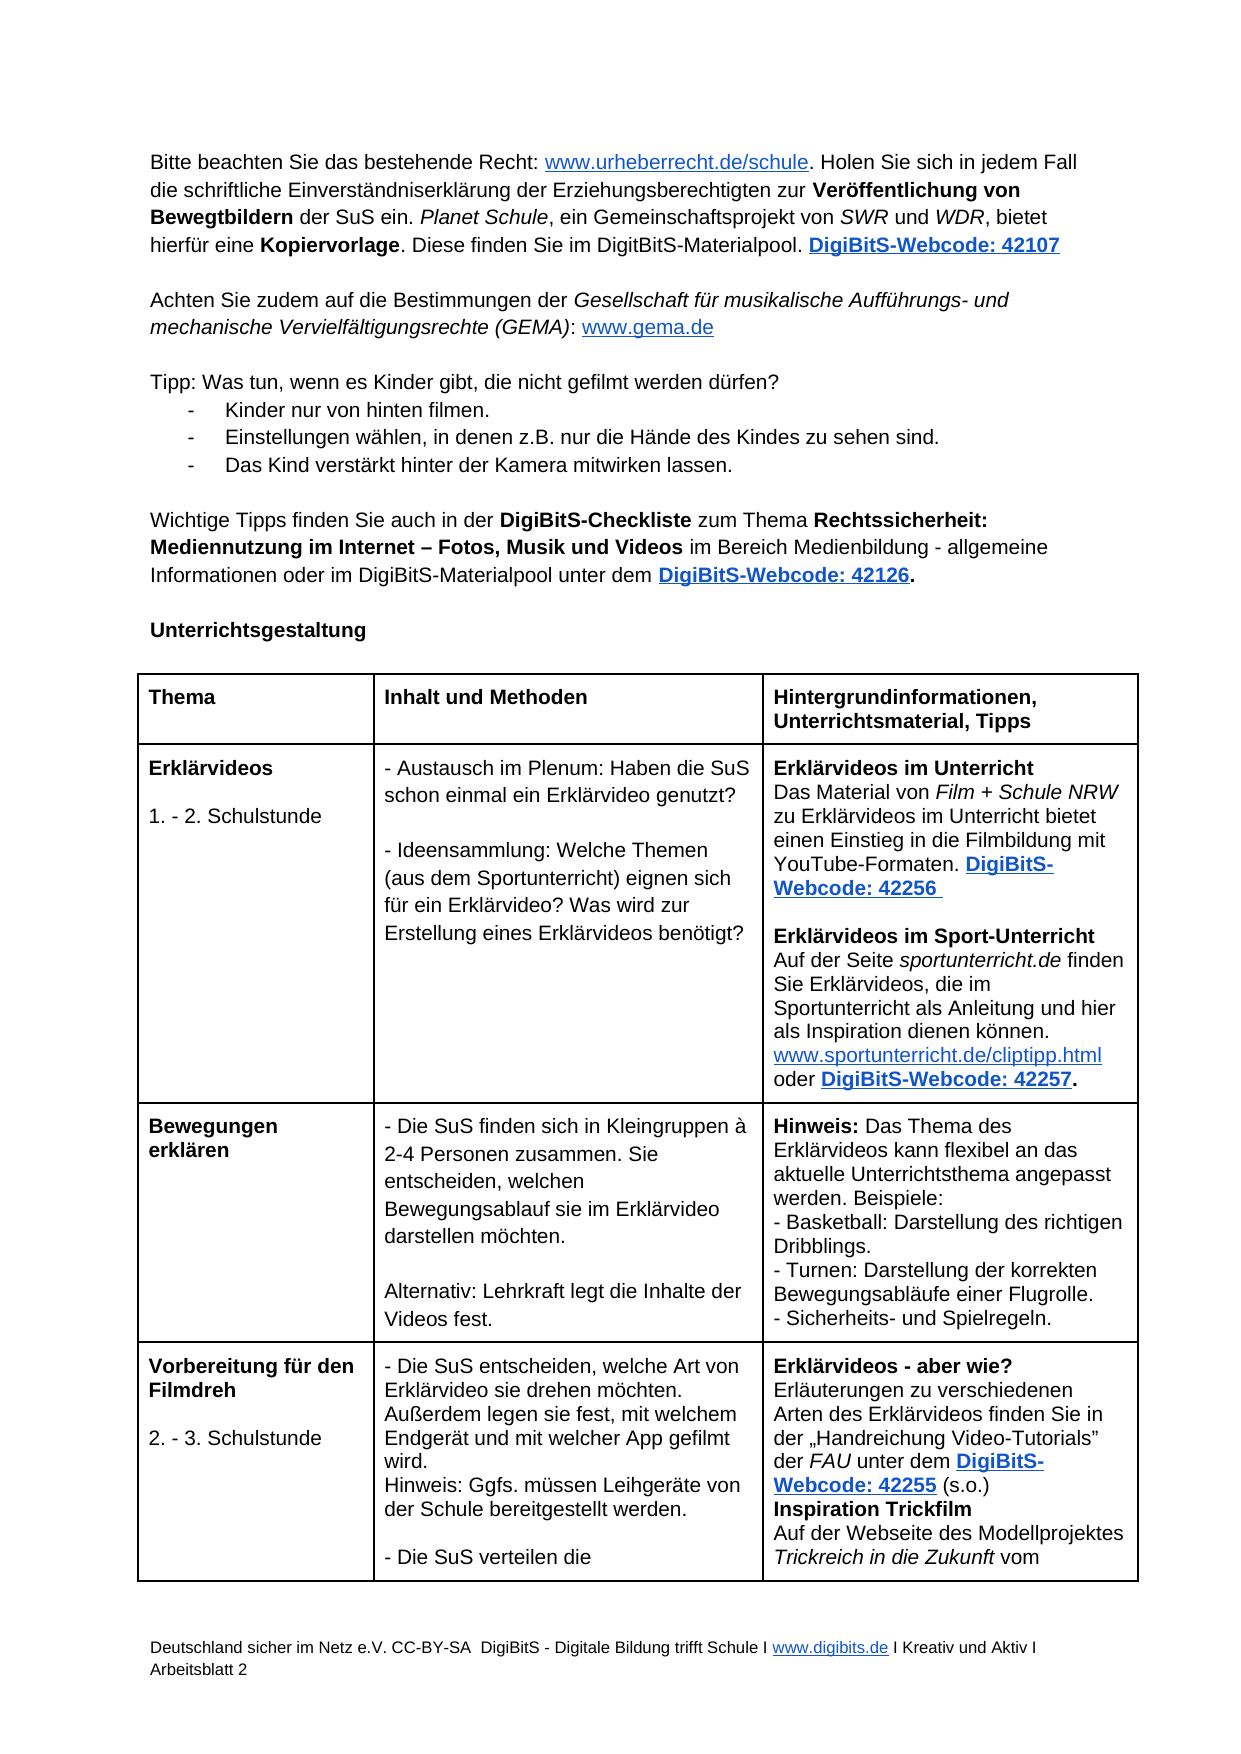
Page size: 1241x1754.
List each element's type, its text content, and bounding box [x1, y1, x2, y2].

table_cell - Die SuS finden sich in Kleingruppen à 2-4 Personen zusammen. Sie entscheiden, welchen Bewegungsablauf sie im Erklärvideo darstellen möchten. Alternativ: Lehrkraft legt die Inhalte der Videos fest. [375, 1104, 762, 1341]
table_cell Erklärvideos 1. - 2. Schulstunde [139, 745, 373, 1102]
table_cell - Die SuS entscheiden, welche Art von Erklärvideo sie drehen möchten. Außerdem legen sie fest, mit welchem Endgerät und mit welcher App gefilmt wird. Hinweis: Ggfs. müssen Leihgeräte von der Schule bereitgestellt werden. - Die SuS verteilen die [375, 1343, 762, 1579]
list Das Kind verstärkt hinter der Kamera mitwirken lassen. [187, 452, 1090, 476]
text Unterrichtsgestaltung [150, 617, 1090, 641]
text Wichtige Tipps finden Sie auch in der DigiBitS-Checkliste zum Thema Rechtssicherheit: Mediennutzung im Internet – Fotos, Musik und Videos im Bereich Medienbildung - allgemeine Informationen oder im DigiBitS-Materialpool unter dem DigiBitS-Webcode: 42126. [150, 507, 1090, 586]
text Tipp: Was tun, wenn es Kinder gibt, die nicht gefilmt werden dürfen? [150, 370, 1090, 394]
table_cell Hinweis: Das Thema des Erklärvideos kann flexibel an das aktuelle Unterrichtsthema angepasst werden. Beispiele: - Basketball: Darstellung des richtigen Dribblings. - Turnen: Darstellung der korrekten Bewegungsabläufe einer Flugrolle. - Sicherheits- und Spielregeln. [764, 1104, 1137, 1341]
table_cell Vorbereitung für den Filmdreh 2. - 3. Schulstunde [139, 1343, 373, 1579]
text Bitte beachten Sie das bestehende Recht: www.urheberrecht.de/schule. Holen Sie sich in jedem Fall die schriftliche Einverständniserklärung der Erziehungsberechtigten zur Veröffentlichung von Bewegtbildern der SuS ein. Planet Schule, ein Gemeinschaftsprojekt von SWR und WDR, bietet hierfür eine Kopiervorlage. Diese finden Sie im DigitBitS-Materialpool. DigiBitS-Webcode: 42107 [150, 150, 1090, 256]
table_cell Erklärvideos im Unterricht Das Material von Film + Schule NRW zu Erklärvideos im Unterricht bietet einen Einstieg in die Filmbildung mit YouTube-Formaten. DigiBitS-Webcode: 42256 Erklärvideos im Sport-Unterricht Auf der Seite sportunterricht.de finden Sie Erklärvideos, die im Sportunterricht als Anleitung und hier als Inspiration dienen können. www.sportunterricht.de/cliptipp.html oder DigiBitS-Webcode: 42257. [764, 745, 1137, 1102]
text Achten Sie zudem auf die Bestimmungen der Gesellschaft für musikalische Aufführungs- und mechanische Vervielfältigungsrechte (GEMA): www.gema.de [150, 287, 1090, 339]
table_header Thema [139, 675, 373, 743]
list Einstellungen wählen, in denen z.B. nur die Hände des Kindes zu sehen sind. [187, 425, 1090, 449]
table_cell Bewegungen erklären [139, 1104, 373, 1341]
table_header Hintergrundinformationen, Unterrichtsmaterial, Tipps [764, 675, 1137, 743]
table_cell - Austausch im Plenum: Haben die SuS schon einmal ein Erklärvideo genutzt? - Ideensammlung: Welche Themen (aus dem Sportunterricht) eignen sich für ein Erklärvideo? Was wird zur Erstellung eines Erklärvideos benötigt? [375, 745, 762, 1102]
table_header Inhalt und Methoden [375, 675, 762, 743]
list Kinder nur von hinten filmen. [187, 397, 1090, 421]
table_cell Erklärvideos - aber wie? Erläuterungen zu verschiedenen Arten des Erklärvideos finden Sie in der „Handreichung Video-Tutorials” der FAU unter dem DigiBitS-Webcode: 42255 (s.o.) Inspiration Trickfilm Auf der Webseite des Modellprojektes Trickreich in die Zukunft vom [764, 1343, 1137, 1579]
